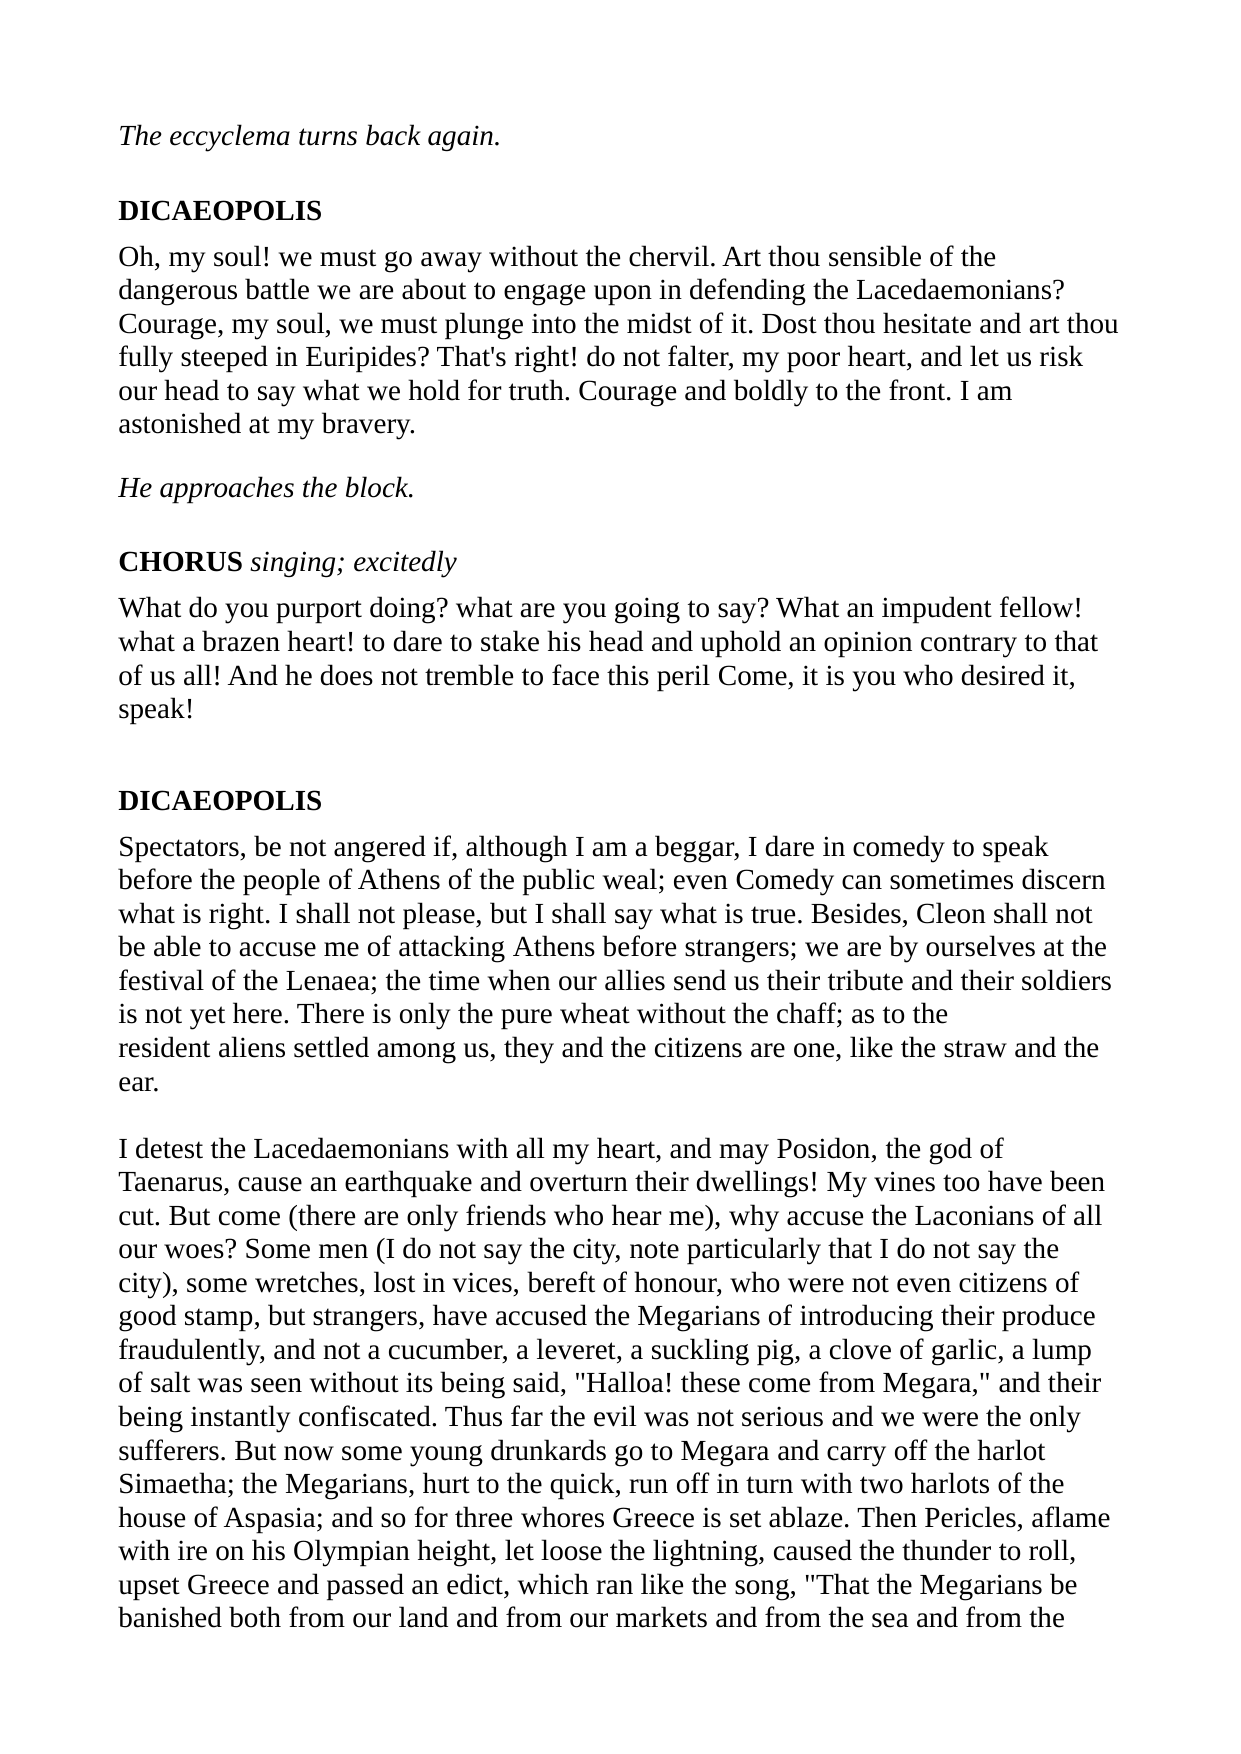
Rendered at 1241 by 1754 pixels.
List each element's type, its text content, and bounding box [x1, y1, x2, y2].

text DICAEOPOLIS [118, 754, 1122, 816]
text CHORUS singing; excitedly [118, 516, 1122, 578]
text DICAEOPOLIS [118, 164, 1122, 226]
text He approaches the block. [118, 470, 1122, 503]
text Spectators, be not angered if, although I am a beggar, I dare in comedy to speak before the people of Athens of the public weal; even Comedy can sometimes discern what is right. I shall not please, but I shall say what is true. Besides, Cleon shall not be able to accuse me of attacking Athens before strangers; we are by ourselves at the festival of the Lenaea; the time when our allies send us their tribute and their soldiers is not yet here. There is only the pure wheat without the chaff; as to the resident aliens settled among us, they and the citizens are one, like the straw and the ear. I detest the Lacedaemonians with all my heart, and may Posidon, the god of Taenarus, cause an earthquake and overturn their dwellings! My vines too have been cut. But come (there are only friends who hear me), why accuse the Laconians of all our woes? Some men (I do not say the city, note particularly that I do not say the city), some wretches, lost in vices, bereft of honour, who were not even citizens of good stamp, but strangers, have accused the Megarians of introducing their produce fraudulently, and not a cucumber, a leveret, a suckling pig, a clove of garlic, a lump of salt was seen without its being said, "Halloa! these come from Megara," and their being instantly confiscated. Thus far the evil was not serious and we were the only sufferers. But now some young drunkards go to Megara and carry off the harlot Simaetha; the Megarians, hurt to the quick, run off in turn with two harlots of the house of Aspasia; and so for three whores Greece is set ablaze. Then Pericles, aflame with ire on his Olympian height, let loose the lightning, caused the thunder to roll, upset Greece and passed an edict, which ran like the song, "That the Megarians be banished both from our land and from our markets and from the sea and from the [118, 829, 1122, 1634]
text Oh, my soul! we must go away without the chervil. Art thou sensible of the dangerous battle we are about to engage upon in defending the Lacedaemonians? Courage, my soul, we must plunge into the midst of it. Dost thou hesitate and art thou fully steeped in Euripides? That's right! do not falter, my poor heart, and let us risk our head to say what we hold for truth. Courage and boldly to the front. I am astonished at my bravery. [118, 239, 1122, 440]
text The eccyclema turns back again. [118, 118, 1122, 152]
text What do you purport doing? what are you going to say? What an impudent fellow! what a brazen heart! to dare to stake his head and uphold an opinion contrary to that of us all! And he does not tremble to face this peril Come, it is you who desired it, speak! [118, 591, 1122, 725]
